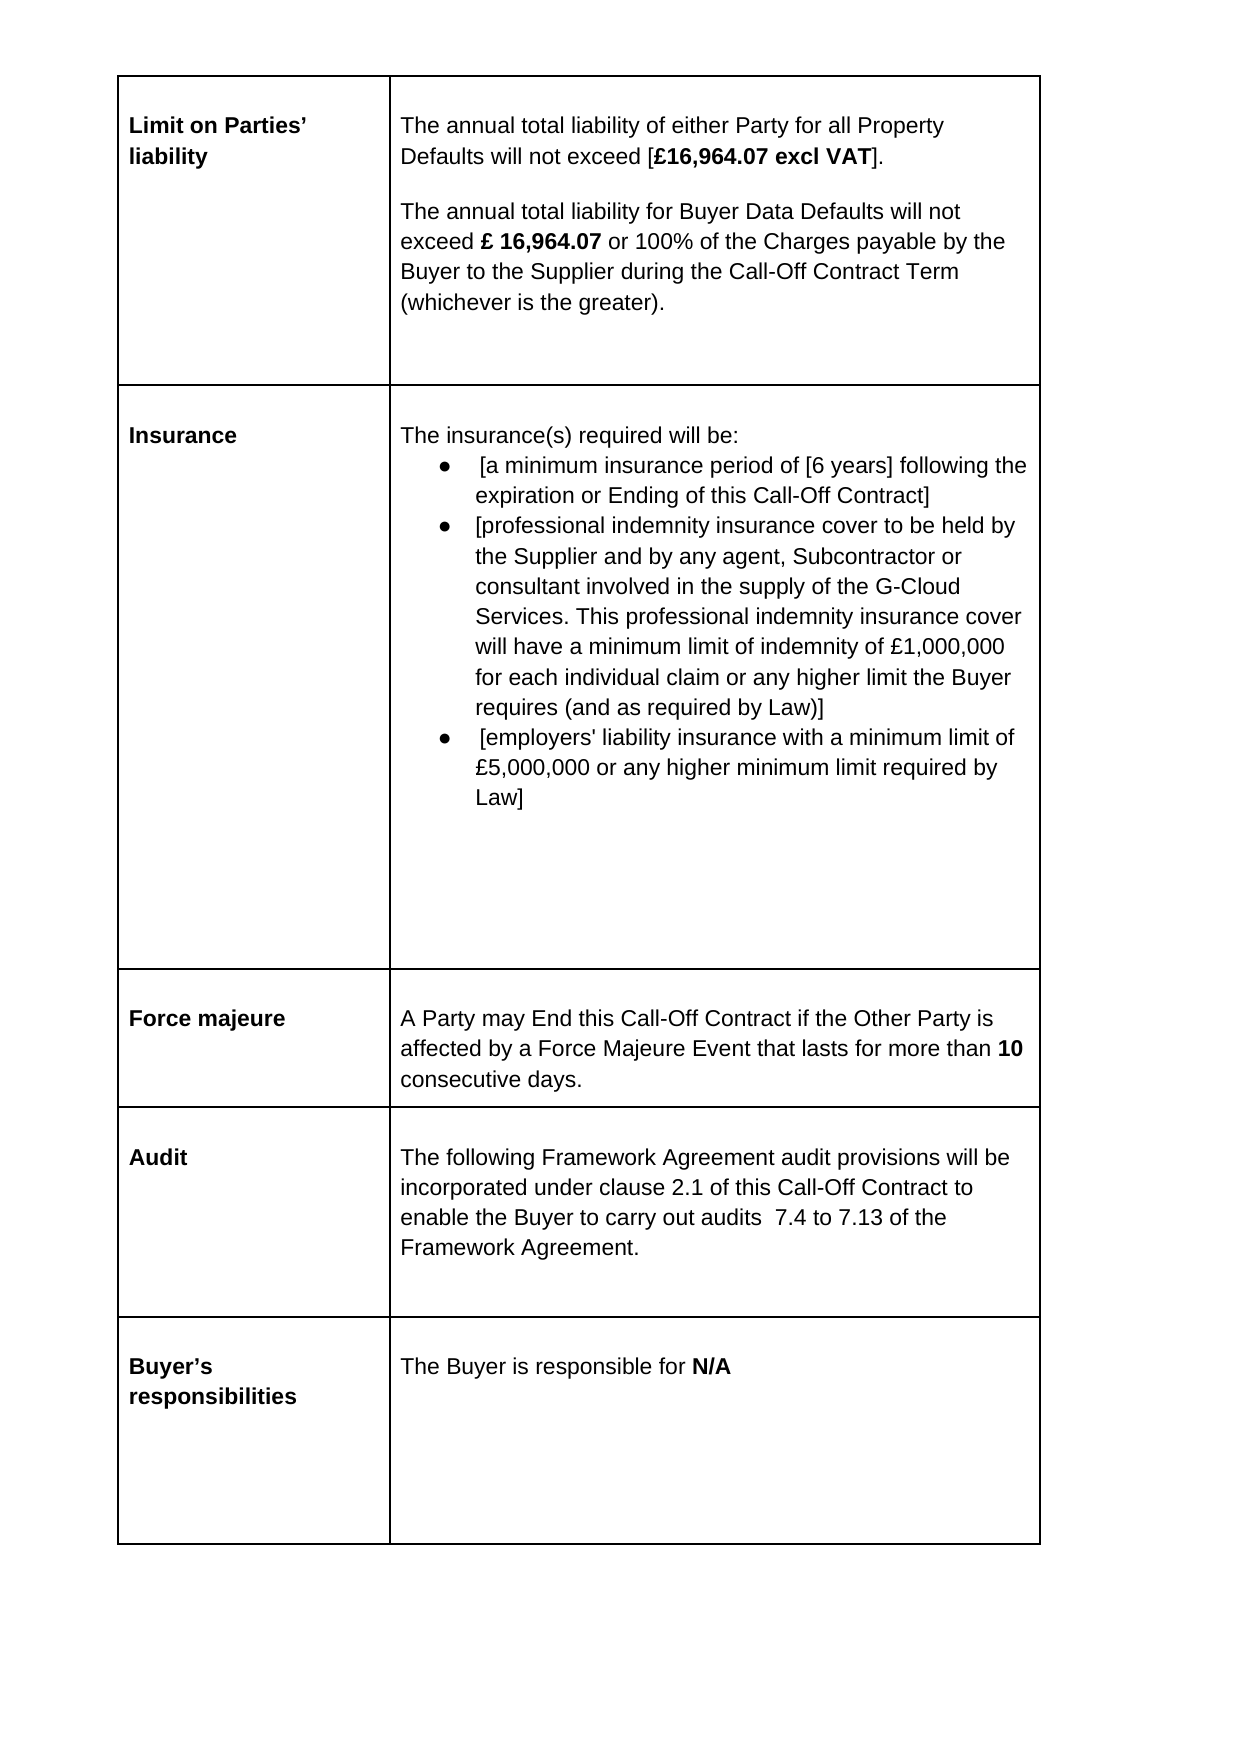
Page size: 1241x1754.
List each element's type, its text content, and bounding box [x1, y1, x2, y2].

table_cell The insurance(s) required will be: [a minimum insurance period of [6 years] following the expiration or Ending of this Call-Off Contract] [professional indemnity insurance cover to be held by the Supplier and by any agent, Subcontractor or consultant involved in the supply of the G-Cloud Services. This professional indemnity insurance cover will have a minimum limit of indemnity of £1,000,000 for each individual claim or any higher limit the Buyer requires (and as required by Law)] [employers' liability insurance with a minimum limit of £5,000,000 or any higher minimum limit required by Law] [391, 386, 1039, 968]
table_cell A Party may End this Call-Off Contract if the Other Party is affected by a Force Majeure Event that lasts for more than 10 consecutive days. [391, 970, 1039, 1106]
table_cell [1041, 1106, 1045, 1316]
table_cell [1041, 1316, 1045, 1543]
table_cell Insurance [119, 386, 389, 968]
table_cell Limit on Parties’ liability [119, 77, 389, 384]
table_cell [1041, 75, 1045, 384]
table_cell The following Framework Agreement audit provisions will be incorporated under clause 2.1 of this Call-Off Contract to enable the Buyer to carry out audits 7.4 to 7.13 of the Framework Agreement. [391, 1108, 1039, 1316]
table_cell [1041, 384, 1045, 968]
table_cell The annual total liability of either Party for all Property Defaults will not exceed [£16,964.07 excl VAT]. The annual total liability for Buyer Data Defaults will not exceed £ 16,964.07 or 100% of the Charges payable by the Buyer to the Supplier during the Call-Off Contract Term (whichever is the greater). [391, 77, 1039, 384]
table_cell [1041, 968, 1045, 1106]
table_cell Buyer’s responsibilities [119, 1318, 389, 1543]
table_cell The Buyer is responsible for N/A [391, 1318, 1039, 1543]
table_cell Audit [119, 1108, 389, 1316]
table_cell Force majeure [119, 970, 389, 1106]
